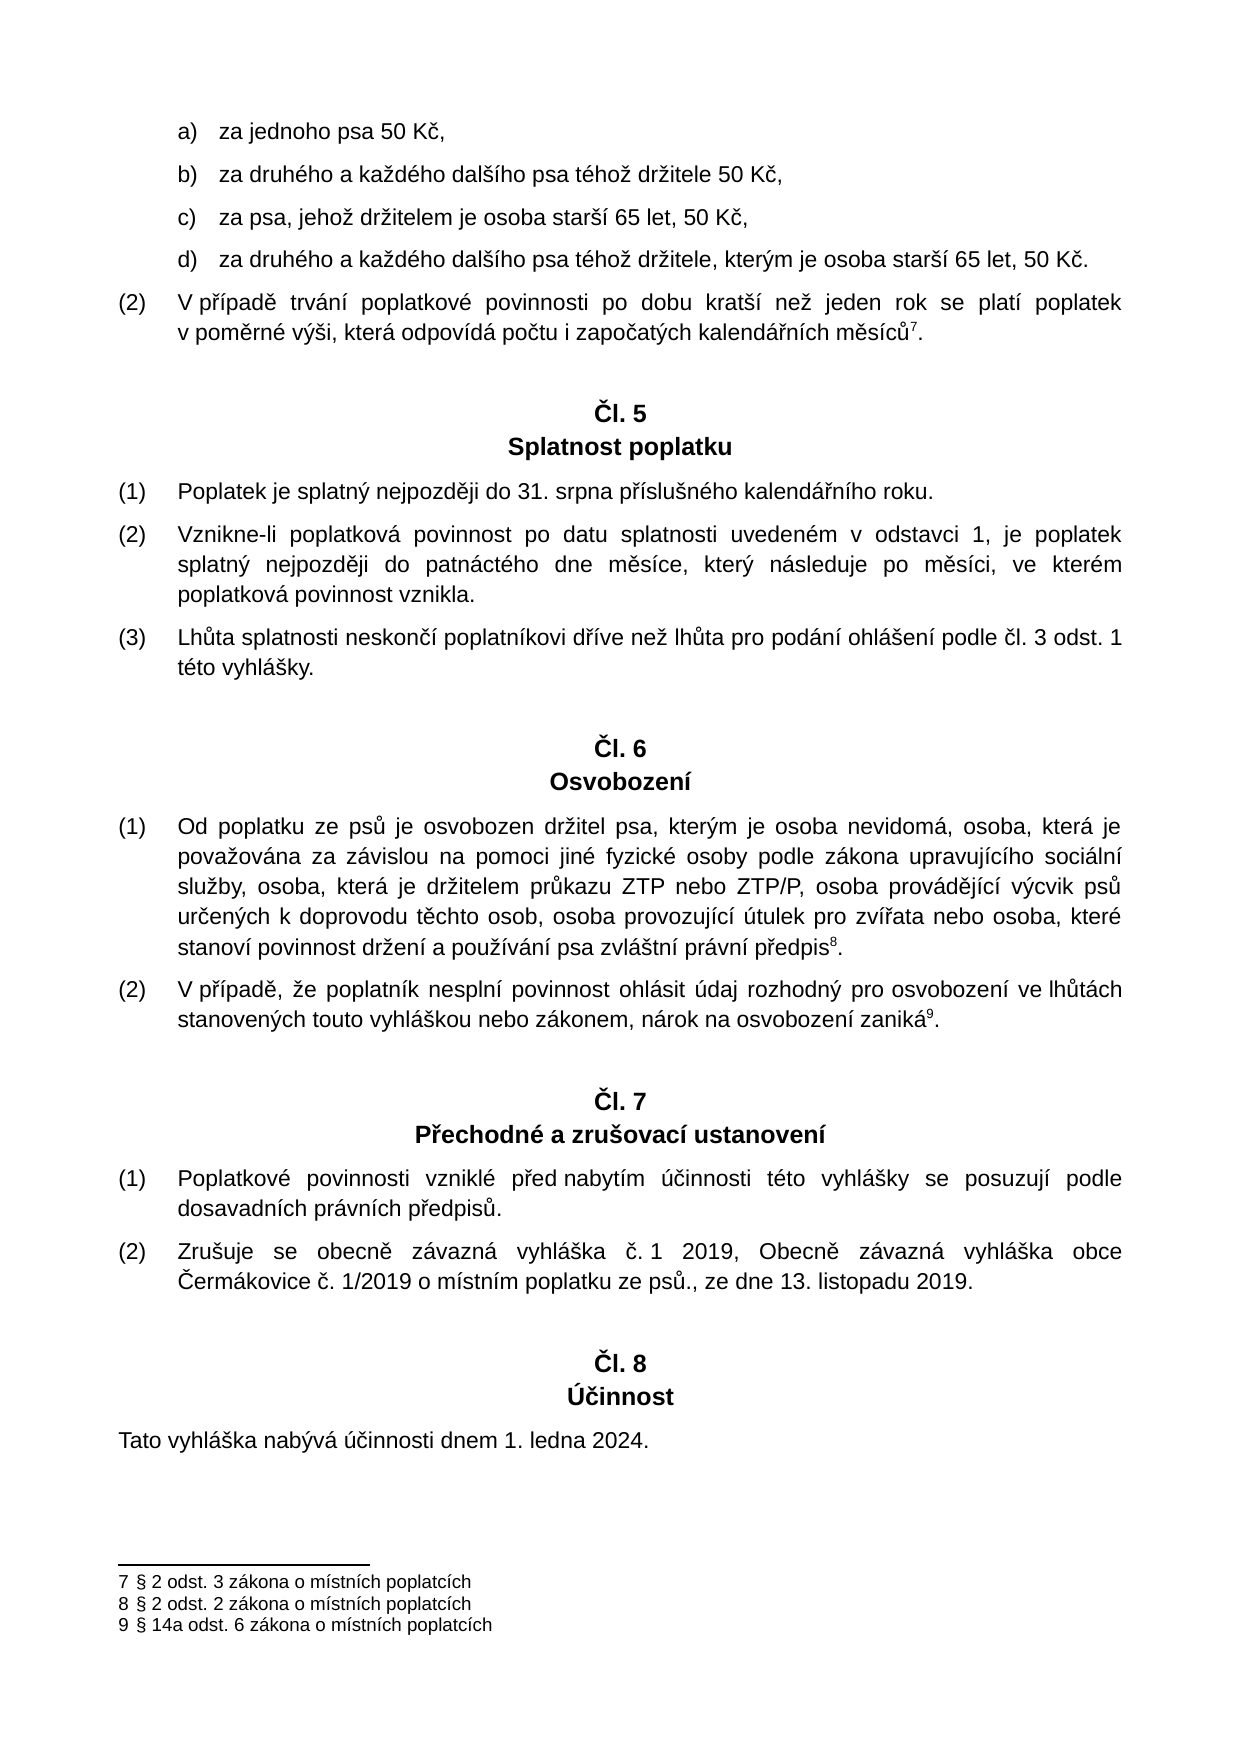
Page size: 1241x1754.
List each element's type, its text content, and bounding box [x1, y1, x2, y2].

list V případě trvání poplatkové povinnosti po dobu kratší než jeden rok se platí poplatek v poměrné výši, která odpovídá počtu i započatých kalendářních měsíců. [118, 289, 1122, 346]
list za psa, jehož držitelem je osoba starší 65 let, 50 Kč, [177, 203, 1122, 230]
list za jednoho psa 50 Kč, [177, 118, 1122, 144]
list § 14a odst. 6 zákona o místních poplatcích [118, 1614, 1122, 1635]
list za druhého a každého dalšího psa téhož držitele 50 Kč, [177, 161, 1122, 187]
subtitle Čl. 6 Osvobození [118, 734, 1122, 796]
list V případě, že poplatník nesplní povinnost ohlásit údaj rozhodný pro osvobození ve lhůtách stanovených touto vyhláškou nebo zákonem, nárok na osvobození zaniká. [118, 976, 1122, 1033]
list Vznikne-li poplatková povinnost po datu splatnosti uvedeném v odstavci 1, je poplatek splatný nejpozději do patnáctého dne měsíce, který následuje po měsíci, ve kterém poplatková povinnost vznikla. [118, 521, 1122, 607]
list Od poplatku ze psů je osvobozen držitel psa, kterým je osoba nevidomá, osoba, která je považována za závislou na pomoci jiné fyzické osoby podle zákona upravujícího sociální služby, osoba, která je držitelem průkazu ZTP nebo ZTP/P, osoba provádějící výcvik psů určených k doprovodu těchto osob, osoba provozující útulek pro zvířata nebo osoba, které stanoví povinnost držení a používání psa zvláštní právní předpis. [118, 813, 1122, 960]
list Lhůta splatnosti neskončí poplatníkovi dříve než lhůta pro podání ohlášení podle čl. 3 odst. 1 této vyhlášky. [118, 624, 1122, 680]
text Tato vyhláška nabývá účinnosti dnem 1. ledna 2024. [118, 1427, 1122, 1453]
list § 2 odst. 2 zákona o místních poplatcích [118, 1592, 1122, 1614]
subtitle Čl. 7 Přechodné a zrušovací ustanovení [118, 1087, 1122, 1148]
list § 2 odst. 3 zákona o místních poplatcích [118, 1571, 1122, 1592]
list Poplatek je splatný nejpozději do 31. srpna příslušného kalendářního roku. [118, 478, 1122, 504]
subtitle Čl. 5 Splatnost poplatku [118, 399, 1122, 461]
list Poplatkové povinnosti vzniklé před nabytím účinnosti této vyhlášky se posuzují podle dosavadních právních předpisů. [118, 1165, 1122, 1222]
list Zrušuje se obecně závazná vyhláška č. 1 2019, Obecně závazná vyhláška obce Čermákovice č. 1/2019 o místním poplatku ze psů., ze dne 13. listopadu 2019. [118, 1238, 1122, 1295]
list za druhého a každého dalšího psa téhož držitele, kterým je osoba starší 65 let, 50 Kč. [177, 246, 1122, 273]
subtitle Čl. 8 Účinnost [118, 1348, 1122, 1410]
